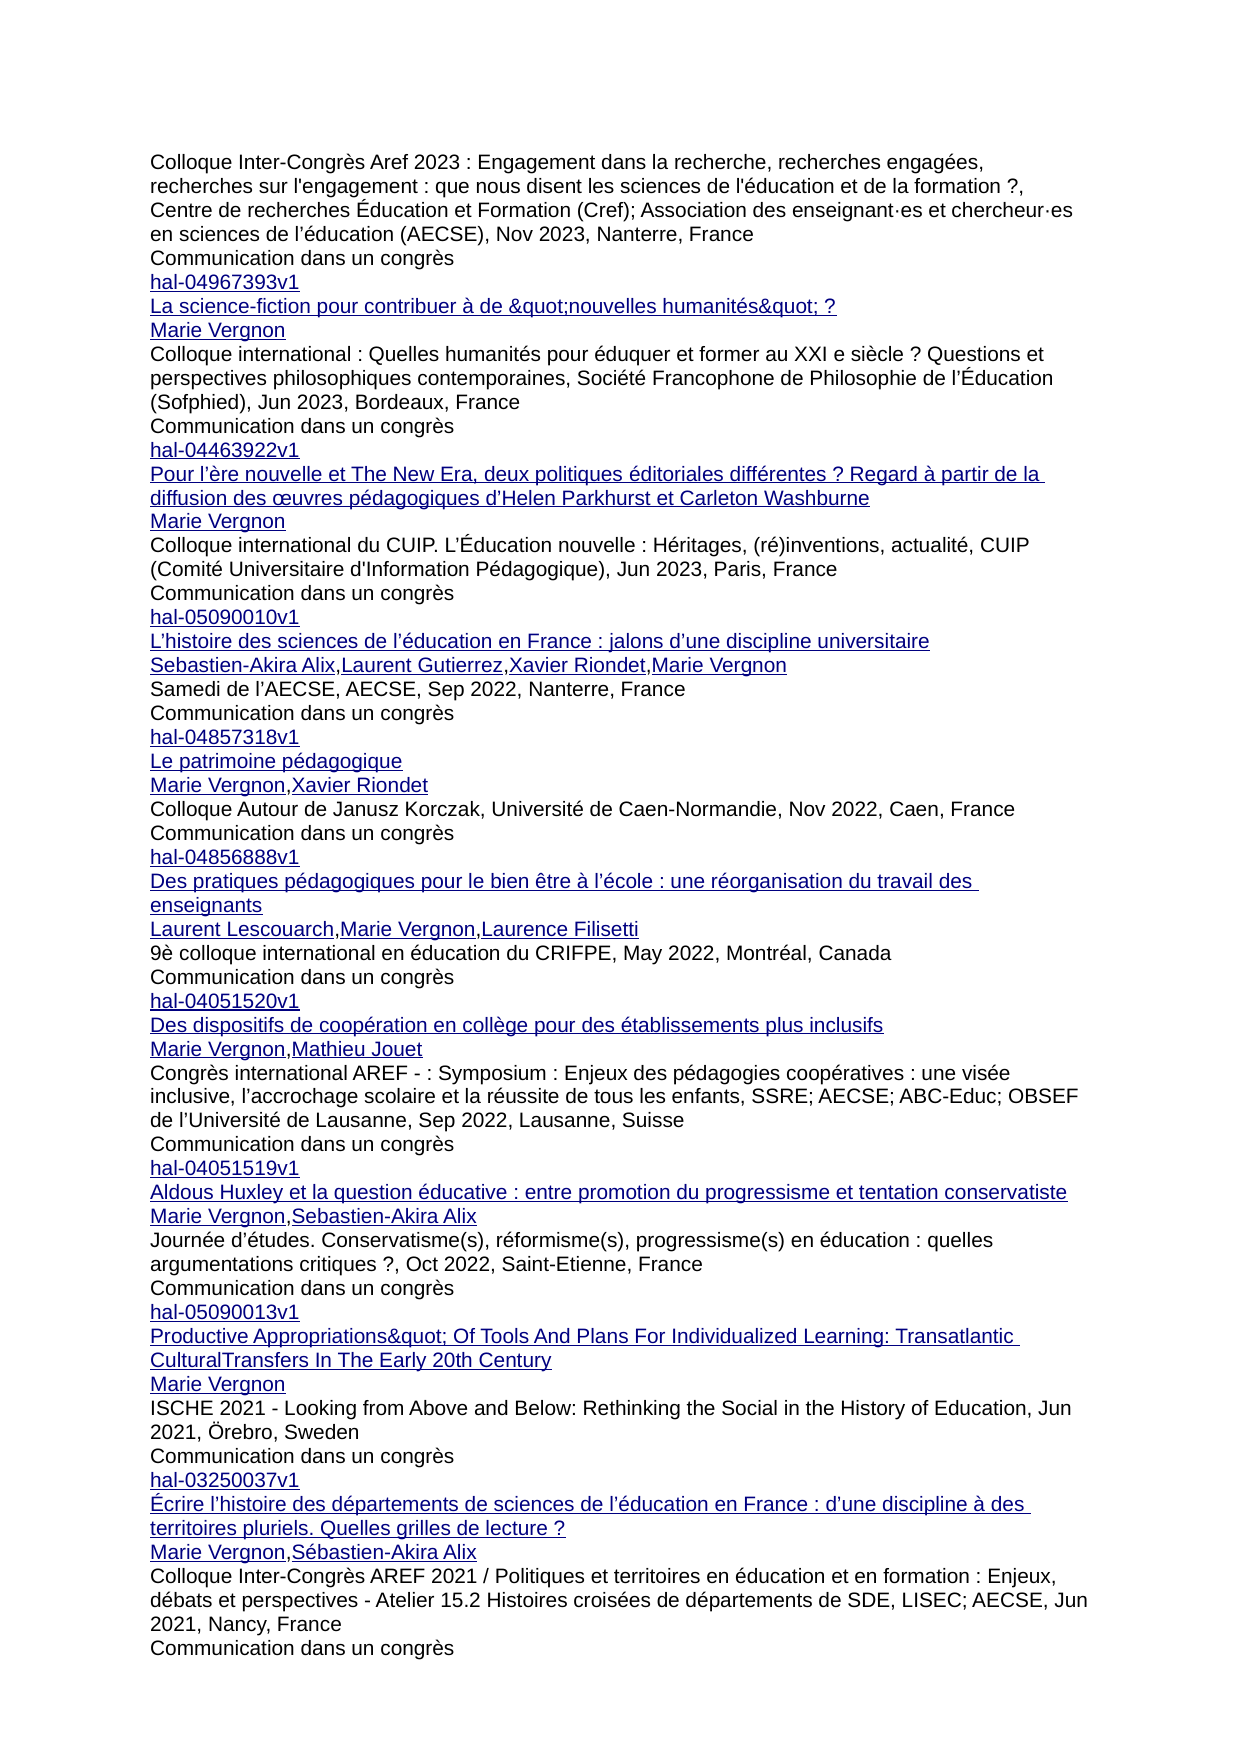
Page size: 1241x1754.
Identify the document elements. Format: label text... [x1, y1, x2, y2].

table_cell Colloque Inter-Congrès Aref 2023 : Engagement dans la recherche, recherches engagées, recherches sur l'engagement : que nous disent les sciences de l'éducation et de la formation ?, Centre de recherches Éducation et Formation (Cref); Association des enseignant·es et chercheur·es en sciences de l’éducation (AECSE), Nov 2023, Nanterre, France Communication dans un congrès hal-04967393v1 [150, 150, 1090, 294]
table_cell Des pratiques pédagogiques pour le bien être à l’école : une réorganisation du travail des enseignants Laurent Lescouarch,Marie Vergnon,Laurence Filisetti 9è colloque international en éducation du CRIFPE, May 2022, Montréal, Canada Communication dans un congrès hal-04051520v1 [150, 869, 1090, 1012]
table_cell La science-fiction pour contribuer à de &quot;nouvelles humanités&quot; ? Marie Vergnon Colloque international : Quelles humanités pour éduquer et former au XXI e siècle ? Questions et perspectives philosophiques contemporaines, Société Francophone de Philosophie de l’Éducation (Sofphied), Jun 2023, Bordeaux, France Communication dans un congrès hal-04463922v1 [150, 294, 1090, 461]
table_cell Aldous Huxley et la question éducative : entre promotion du progressisme et tentation conservatiste Marie Vergnon,Sebastien-Akira Alix Journée d’études. Conservatisme(s), réformisme(s), progressisme(s) en éducation : quelles argumentations critiques ?, Oct 2022, Saint-Etienne, France Communication dans un congrès hal-05090013v1 [150, 1180, 1090, 1324]
table_cell L’histoire des sciences de l’éducation en France : jalons d’une discipline universitaire Sebastien-Akira Alix,Laurent Gutierrez,Xavier Riondet,Marie Vergnon Samedi de l’AECSE, AECSE, Sep 2022, Nanterre, France Communication dans un congrès hal-04857318v1 [150, 629, 1090, 749]
table_cell Productive Appropriations&quot; Of Tools And Plans For Individualized Learning: Transatlantic CulturalTransfers In The Early 20th Century Marie Vergnon ISCHE 2021 - Looking from Above and Below: Rethinking the Social in the History of Education, Jun 2021, Örebro, Sweden Communication dans un congrès hal-03250037v1 [150, 1324, 1090, 1492]
table_cell Écrire l’histoire des départements de sciences de l’éducation en France : d’une discipline à des territoires pluriels. Quelles grilles de lecture ? Marie Vergnon,Sébastien-Akira Alix Colloque Inter-Congrès AREF 2021 / Politiques et territoires en éducation et en formation : Enjeux, débats et perspectives - Atelier 15.2 Histoires croisées de départements de SDE, LISEC; AECSE, Jun 2021, Nancy, France Communication dans un congrès [150, 1492, 1090, 1659]
table_cell Des dispositifs de coopération en collège pour des établissements plus inclusifs Marie Vergnon,Mathieu Jouet Congrès international AREF - : Symposium : Enjeux des pédagogies coopératives : une visée inclusive, l’accrochage scolaire et la réussite de tous les enfants, SSRE; AECSE; ABC-Educ; OBSEF de l’Université de Lausanne, Sep 2022, Lausanne, Suisse Communication dans un congrès hal-04051519v1 [150, 1013, 1090, 1180]
table_cell Pour l’ère nouvelle et The New Era, deux politiques éditoriales différentes ? Regard à partir de la diffusion des œuvres pédagogiques d’Helen Parkhurst et Carleton Washburne Marie Vergnon Colloque international du CUIP. L’Éducation nouvelle : Héritages, (ré)inventions, actualité, CUIP (Comité Universitaire d'Information Pédagogique), Jun 2023, Paris, France Communication dans un congrès hal-05090010v1 [150, 461, 1090, 629]
table_cell Le patrimoine pédagogique Marie Vergnon,Xavier Riondet Colloque Autour de Janusz Korczak, Université de Caen-Normandie, Nov 2022, Caen, France Communication dans un congrès hal-04856888v1 [150, 749, 1090, 869]
